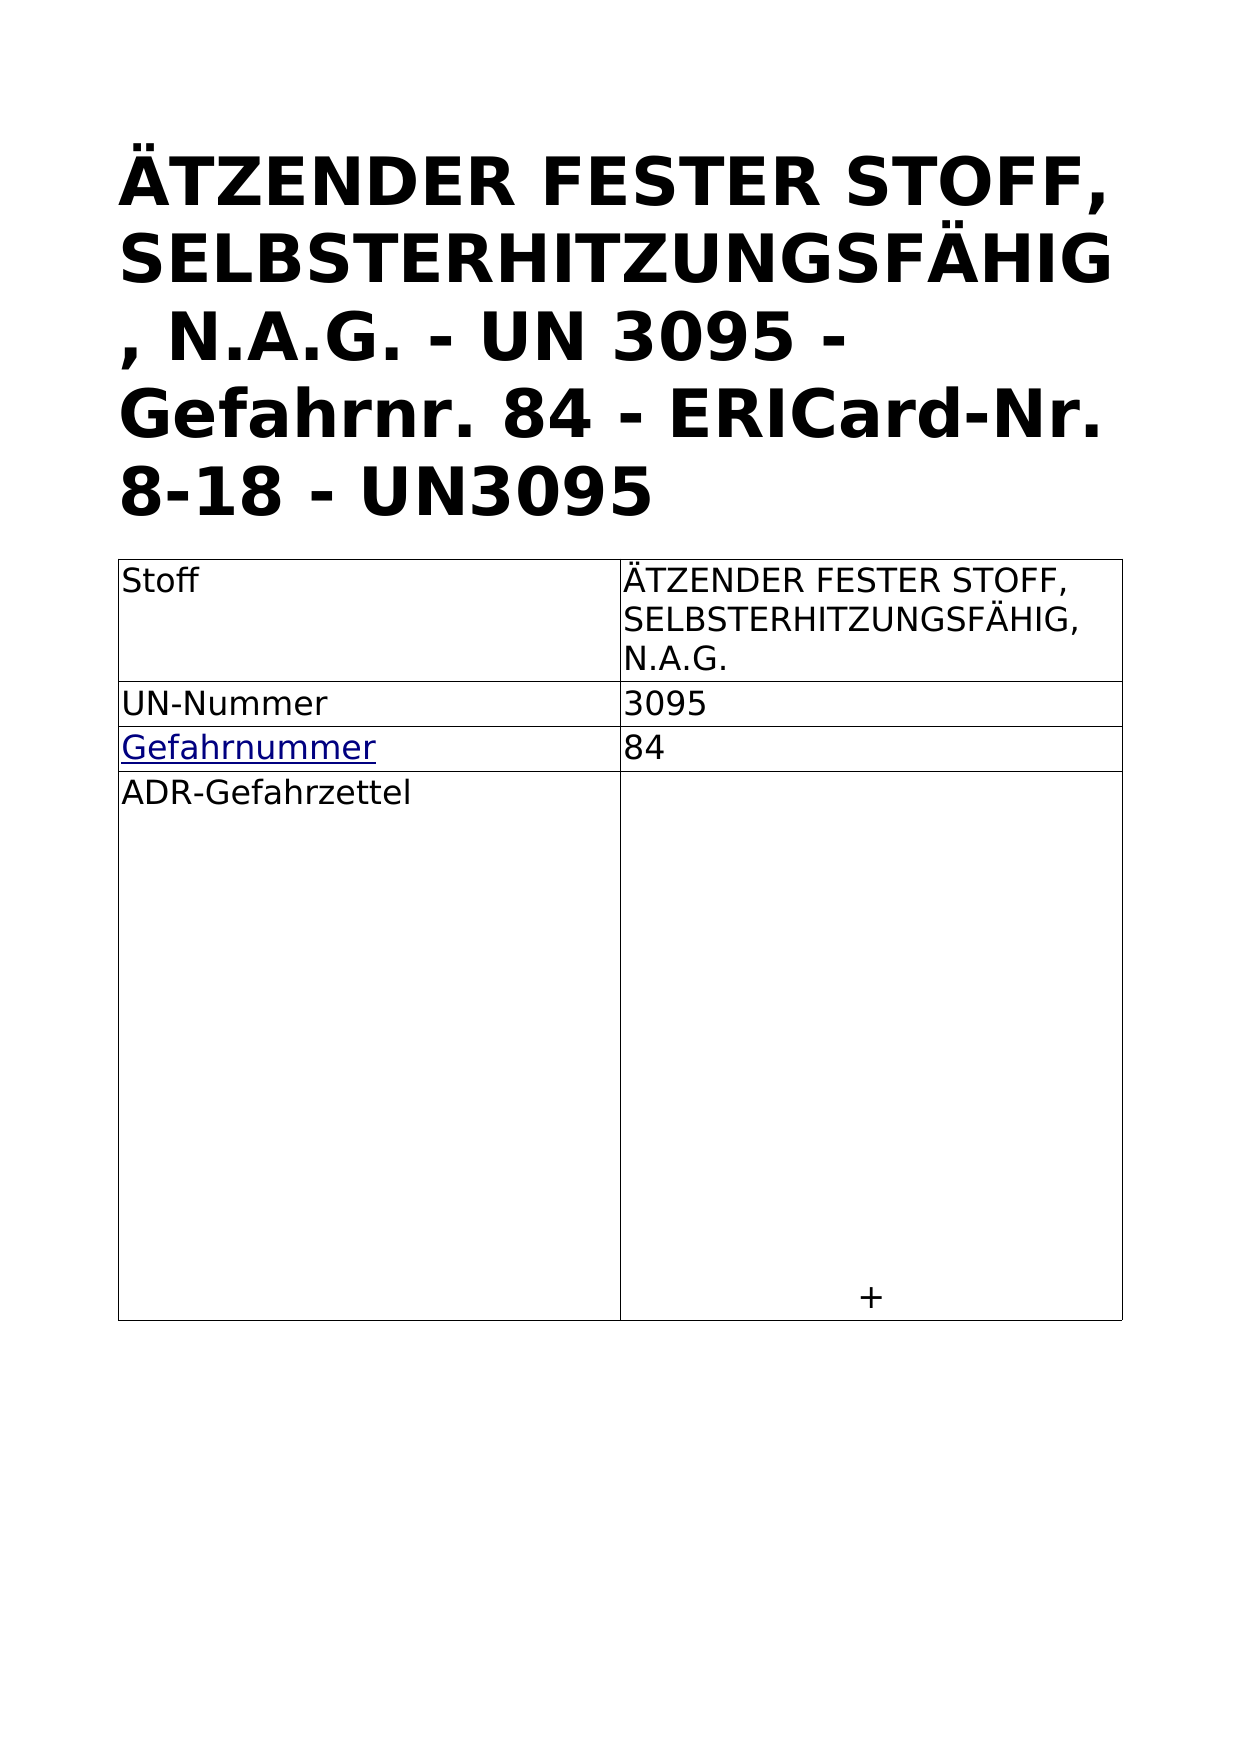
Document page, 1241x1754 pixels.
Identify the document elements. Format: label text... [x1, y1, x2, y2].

table_header ÄTZENDER FESTER STOFF, SELBSTERHITZUNGSFÄHIG, N.A.G. [621, 560, 1122, 681]
table_cell 3095 [621, 682, 1122, 726]
table_cell ADR-Gefahrzettel [119, 772, 620, 1319]
table_cell Gefahrnummer [119, 727, 620, 771]
table_cell 84 [621, 727, 1122, 771]
subtitle ÄTZENDER FESTER STOFF, SELBSTERHITZUNGSFÄHIG, N.A.G. - UN 3095 - Gefahrnr. 84 - ERICard-Nr. 8-18 - UN3095 [118, 143, 1122, 531]
table_cell UN-Nummer [119, 682, 620, 726]
table_header Stoff [119, 560, 620, 681]
table_cell + [621, 772, 1122, 1319]
